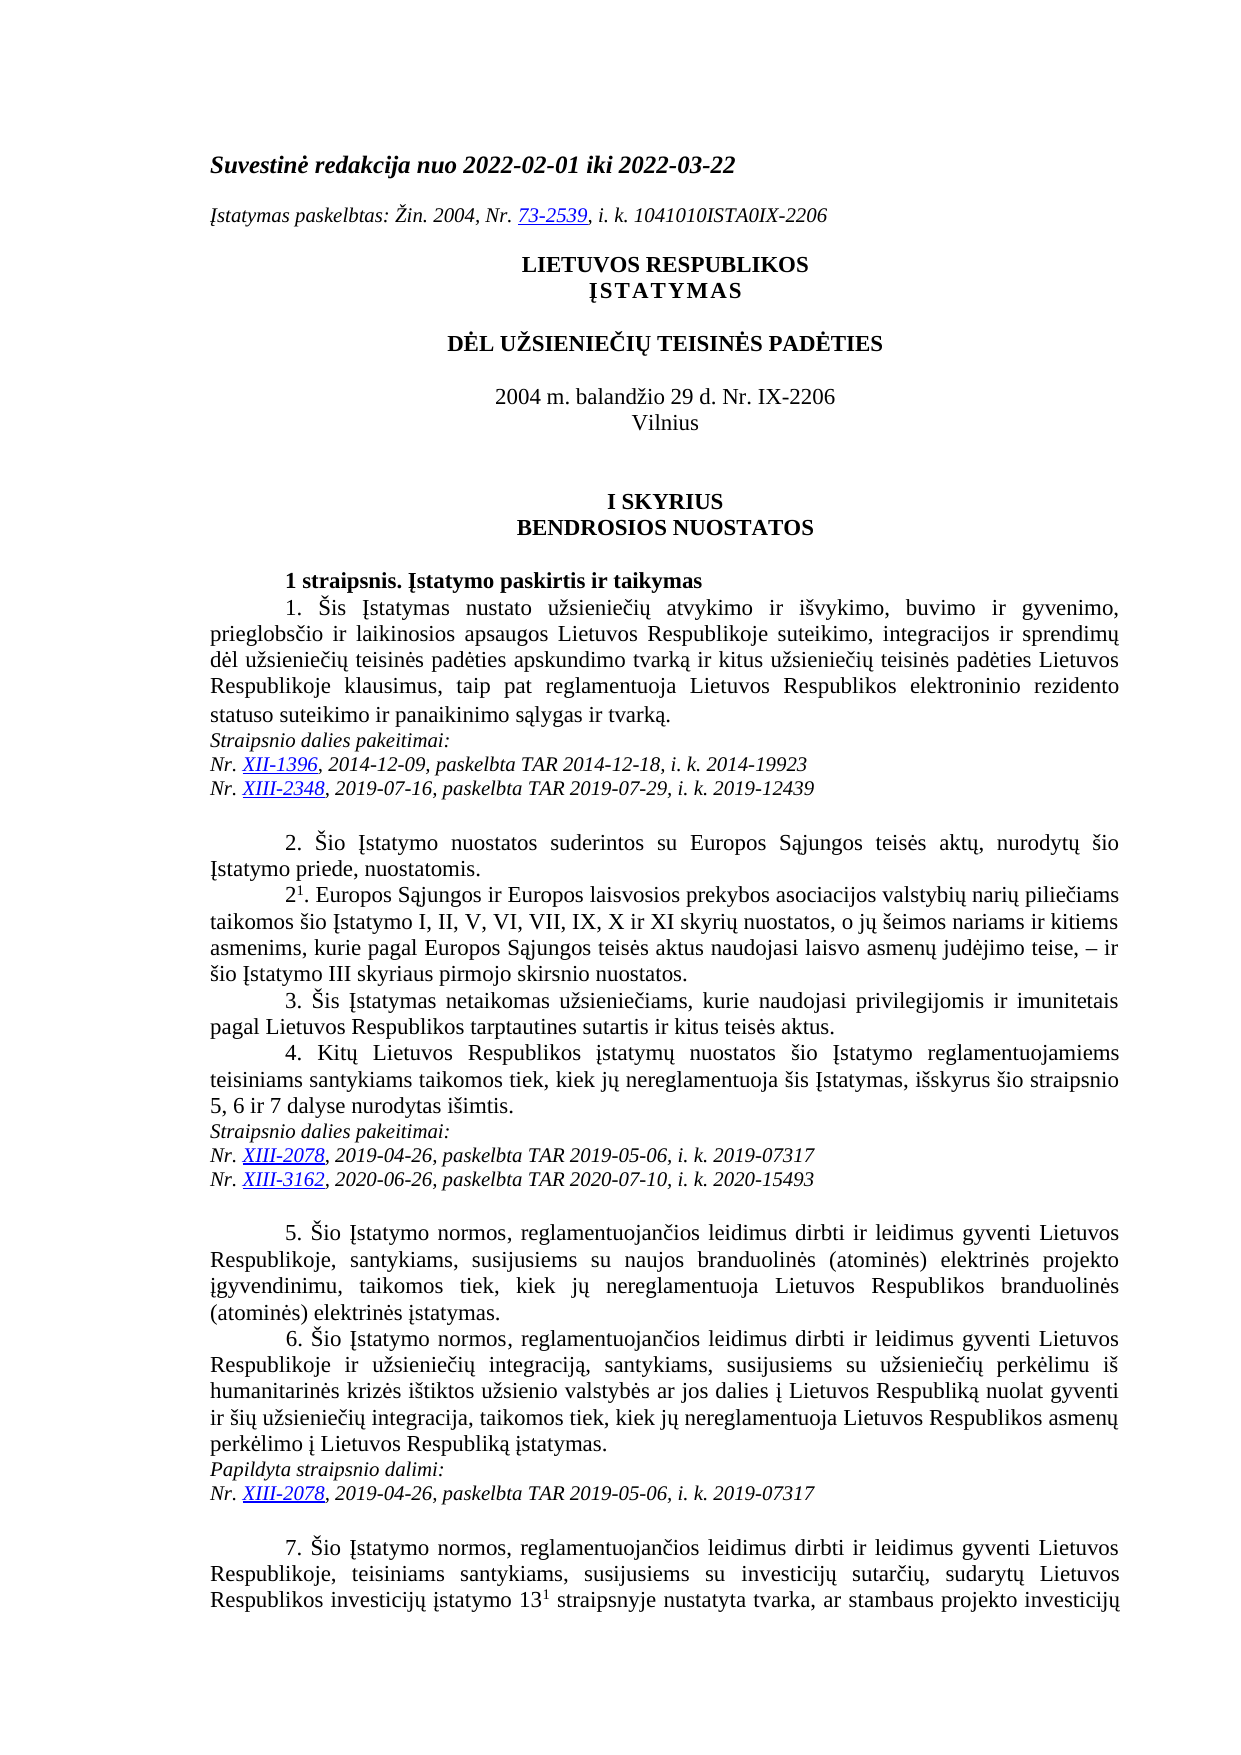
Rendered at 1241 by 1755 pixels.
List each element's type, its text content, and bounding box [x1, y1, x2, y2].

text 2004 m. balandžio 29 d. Nr. IX-2206 Vilnius [210, 383, 1120, 435]
text 21. Europos Sąjungos ir Europos laisvosios prekybos asociacijos valstybių narių piliečiams taikomos šio Įstatymo I, II, V, VI, VII, IX, X ir XI skyrių nuostatos, o jų šeimos nariams ir kitiems asmenims, kurie pagal Europos Sąjungos teisės aktus naudojasi laisvo asmenų judėjimo teise, – ir šio Įstatymo III skyriaus pirmojo skirsnio nuostatos. [210, 881, 1120, 987]
text Nr. XIII-2078, 2019-04-26, paskelbta TAR 2019-05-06, i. k. 2019-07317 [210, 1481, 1120, 1505]
text Straipsnio dalies pakeitimai: [210, 728, 1120, 752]
text Įstatymas paskelbtas: Žin. 2004, Nr. 73-2539, i. k. 1041010ISTA0IX-2206 [210, 203, 1120, 227]
text 5. Šio Įstatymo normos, reglamentuojančios leidimus dirbti ir leidimus gyventi Lietuvos Respublikoje, santykiams, susijusiems su naujos branduolinės (atominės) elektrinės projekto įgyvendinimu, taikomos tiek, kiek jų nereglamentuoja Lietuvos Respublikos branduolinės (atominės) elektrinės įstatymas. [210, 1219, 1120, 1325]
text DĖL UŽSIENIEČIŲ TEISINĖS PADĖTIES [210, 330, 1120, 356]
text Nr. XIII-2078, 2019-04-26, paskelbta TAR 2019-05-06, i. k. 2019-07317 [210, 1143, 1120, 1167]
text ĮSTATYMAS [210, 277, 1120, 304]
text LIETUVOS RESPUBLIKOS [210, 251, 1120, 277]
text 4. Kitų Lietuvos Respublikos įstatymų nuostatos šio Įstatymo reglamentuojamiems teisiniams santykiams taikomos tiek, kiek jų nereglamentuoja šis Įstatymas, išskyrus šio straipsnio 5, 6 ir 7 dalyse nurodytas išimtis. [210, 1039, 1120, 1118]
text 7. Šio Įstatymo normos, reglamentuojančios leidimus dirbti ir leidimus gyventi Lietuvos Respublikoje, teisiniams santykiams, susijusiems su investicijų sutarčių, sudarytų Lietuvos Respublikos investicijų įstatymo 131 straipsnyje nustatyta tvarka, ar stambaus projekto investicijų [210, 1533, 1120, 1613]
text 1. Šis Įstatymas nustato užsieniečių atvykimo ir išvykimo, buvimo ir gyvenimo, prieglobsčio ir laikinosios apsaugos Lietuvos Respublikoje suteikimo, integracijos ir sprendimų dėl užsieniečių teisinės padėties apskundimo tvarką ir kitus užsieniečių teisinės padėties Lietuvos Respublikoje klausimus, taip pat reglamentuoja Lietuvos Respublikos elektroninio rezidento statuso suteikimo ir panaikinimo sąlygas ir tvarką. [210, 593, 1120, 728]
text 3. Šis Įstatymas netaikomas užsieniečiams, kurie naudojasi privilegijomis ir imunitetais pagal Lietuvos Respublikos tarptautines sutartis ir kitus teisės aktus. [210, 987, 1120, 1039]
text BENDROSIOS NUOSTATOS [210, 514, 1120, 541]
text Papildyta straipsnio dalimi: [210, 1457, 1120, 1481]
text Suvestinė redakcija nuo 2022-02-01 iki 2022-03-22 [210, 150, 1120, 179]
text Straipsnio dalies pakeitimai: [210, 1118, 1120, 1143]
text Nr. XII-1396, 2014-12-09, paskelbta TAR 2014-12-18, i. k. 2014-19923 [210, 752, 1120, 776]
subtitle I SKYRIUS [210, 488, 1120, 514]
text 1 straipsnis. Įstatymo paskirtis ir taikymas [210, 567, 1120, 593]
text Nr. XIII-2348, 2019-07-16, paskelbta TAR 2019-07-29, i. k. 2019-12439 [210, 776, 1120, 800]
text Nr. XIII-3162, 2020-06-26, paskelbta TAR 2020-07-10, i. k. 2020-15493 [210, 1167, 1120, 1191]
text 6. Šio Įstatymo normos, reglamentuojančios leidimus dirbti ir leidimus gyventi Lietuvos Respublikoje ir užsieniečių integraciją, santykiams, susijusiems su užsieniečių perkėlimu iš humanitarinės krizės ištiktos užsienio valstybės ar jos dalies į Lietuvos Respubliką nuolat gyventi ir šių užsieniečių integracija, taikomos tiek, kiek jų nereglamentuoja Lietuvos Respublikos asmenų perkėlimo į Lietuvos Respubliką įstatymas. [210, 1325, 1120, 1457]
text 2. Šio Įstatymo nuostatos suderintos su Europos Sąjungos teisės aktų, nurodytų šio Įstatymo priede, nuostatomis. [210, 829, 1120, 881]
